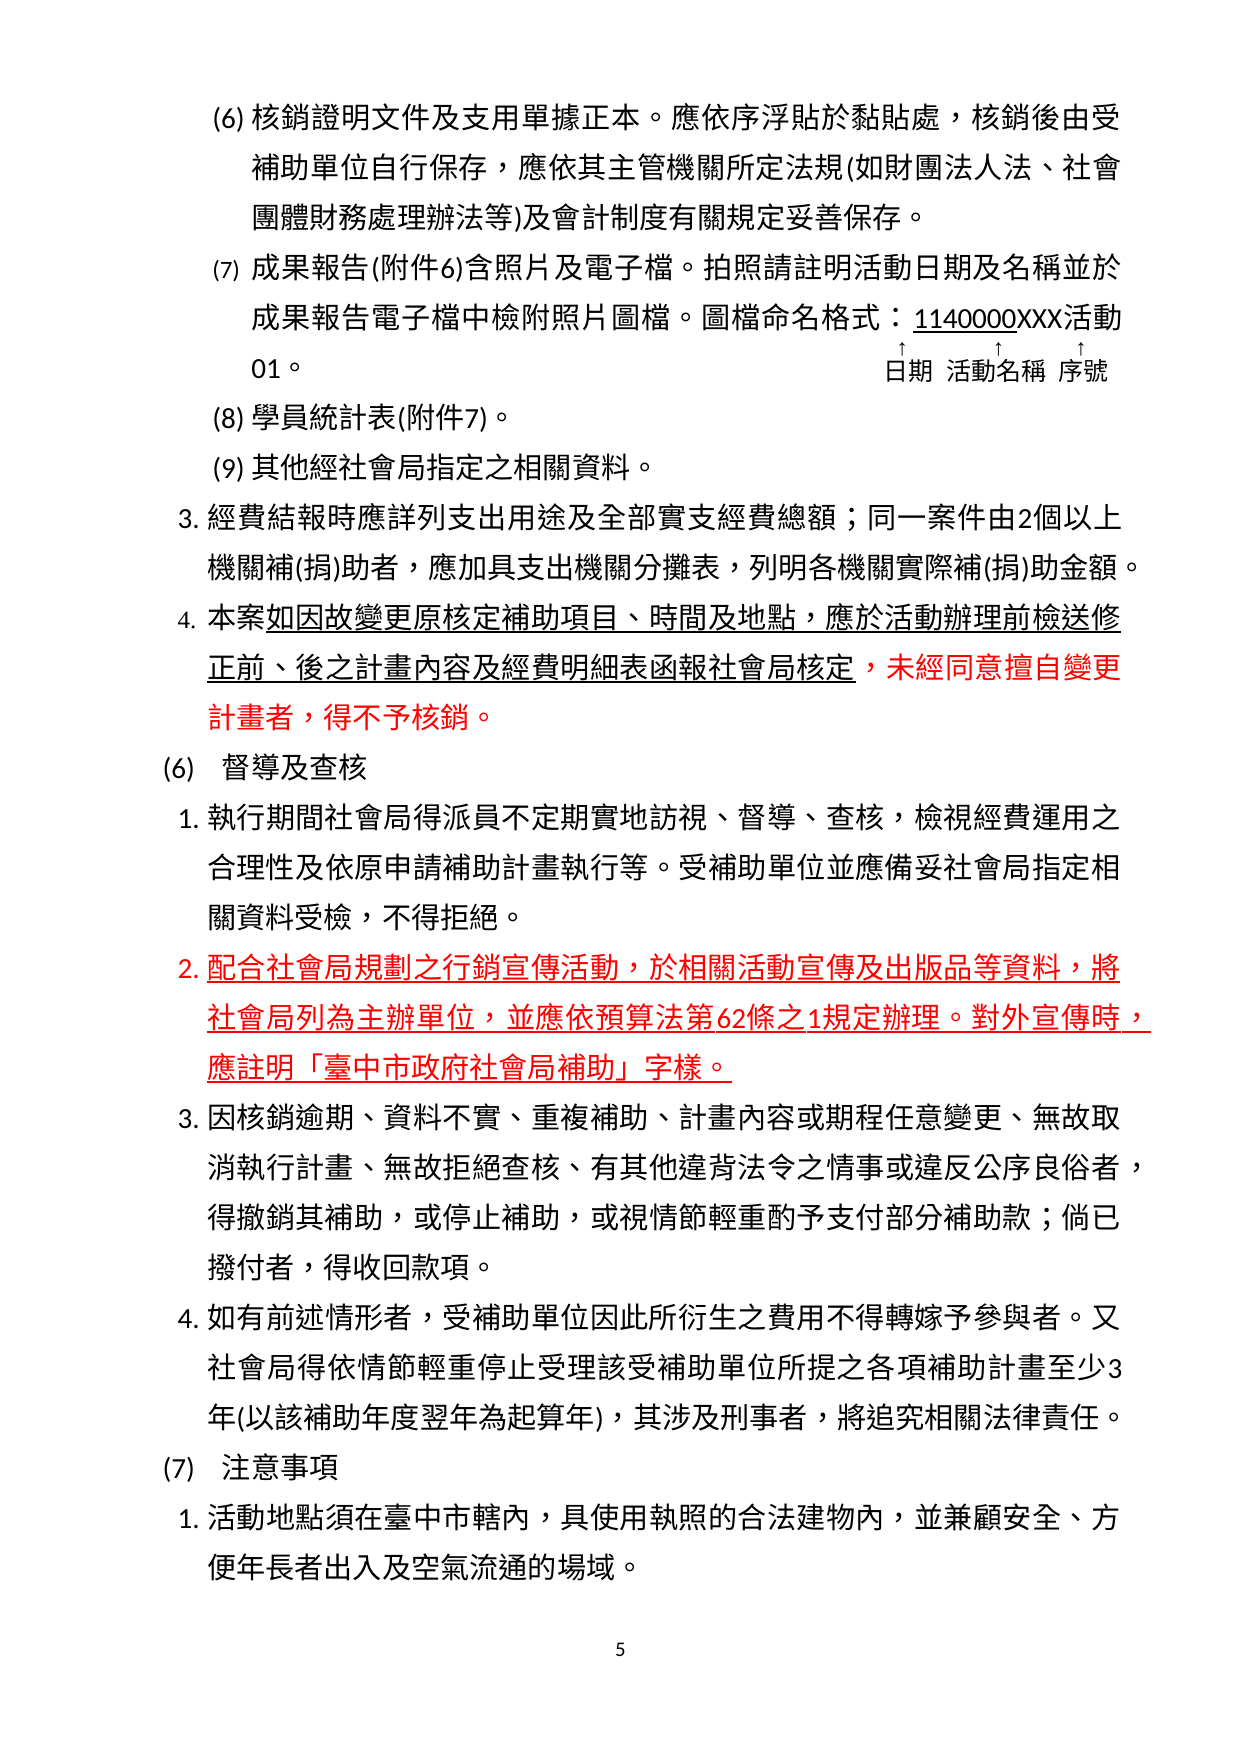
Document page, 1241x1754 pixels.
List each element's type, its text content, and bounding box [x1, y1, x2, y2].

list 日期 活動名稱 序號 [884, 360, 1163, 385]
list 核銷證明文件及支用單據正本。應依序浮貼於黏貼處，核銷後由受補助單位自行保存，應依其主管機關所定法規(如財團法人法、社會團體財務處理辦法等)及會計制度有關規定妥善保存。 [212, 89, 1122, 239]
list 經費結報時應詳列支出用途及全部實支經費總額；同一案件由2個以上機關補(捐)助者，應加具支出機關分攤表，列明各機關實際補(捐)助金額。 [177, 489, 1122, 589]
list 執行期間社會局得派員不定期實地訪視、督導、查核，檢視經費運用之合理性及依原申請補助計畫執行等。受補助單位並應備妥社會局指定相關資料受檢，不得拒絕。 [177, 789, 1122, 939]
list 注意事項 [162, 1439, 1122, 1489]
list 其他經社會局指定之相關資料。 [212, 439, 1122, 489]
list 督導及查核 [162, 739, 1122, 789]
list 本案如因故變更原核定補助項目、時間及地點，應於活動辦理前檢送修正前、後之計畫內容及經費明細表函報社會局核定，未經同意擅自變更計畫者，得不予核銷。 [177, 589, 1122, 739]
list 如有前述情形者，受補助單位因此所衍生之費用不得轉嫁予參與者。又社會局得依情節輕重停止受理該受補助單位所提之各項補助計畫至少3年(以該補助年度翌年為起算年)，其涉及刑事者，將追究相關法律責任。 [177, 1289, 1122, 1439]
list 成果報告(附件6)含照片及電子檔。拍照請註明活動日期及名稱並於成果報告電子檔中檢附照片圖檔。圖檔命名格式：1140000XXX活動01。 [212, 239, 1178, 396]
list 學員統計表(附件7)。 [212, 389, 1122, 439]
list 活動地點須在臺中市轄內，具使用執照的合法建物內，並兼顧安全、方便年長者出入及空氣流通的場域。 [177, 1489, 1122, 1589]
list 配合社會局規劃之行銷宣傳活動，於相關活動宣傳及出版品等資料，將社會局列為主辦單位，並應依預算法第62條之1規定辦理。對外宣傳時，應註明「臺中市政府社會局補助」字樣。 [177, 939, 1122, 1089]
list 因核銷逾期、資料不實、重複補助、計畫內容或期程任意變更、無故取消執行計畫、無故拒絕查核、有其他違背法令之情事或違反公序良俗者，得撤銷其補助，或停止補助，或視情節輕重酌予支付部分補助款；倘已撥付者，得收回款項。 [177, 1089, 1122, 1289]
list ↑ ↑ ↑ [884, 335, 1163, 360]
